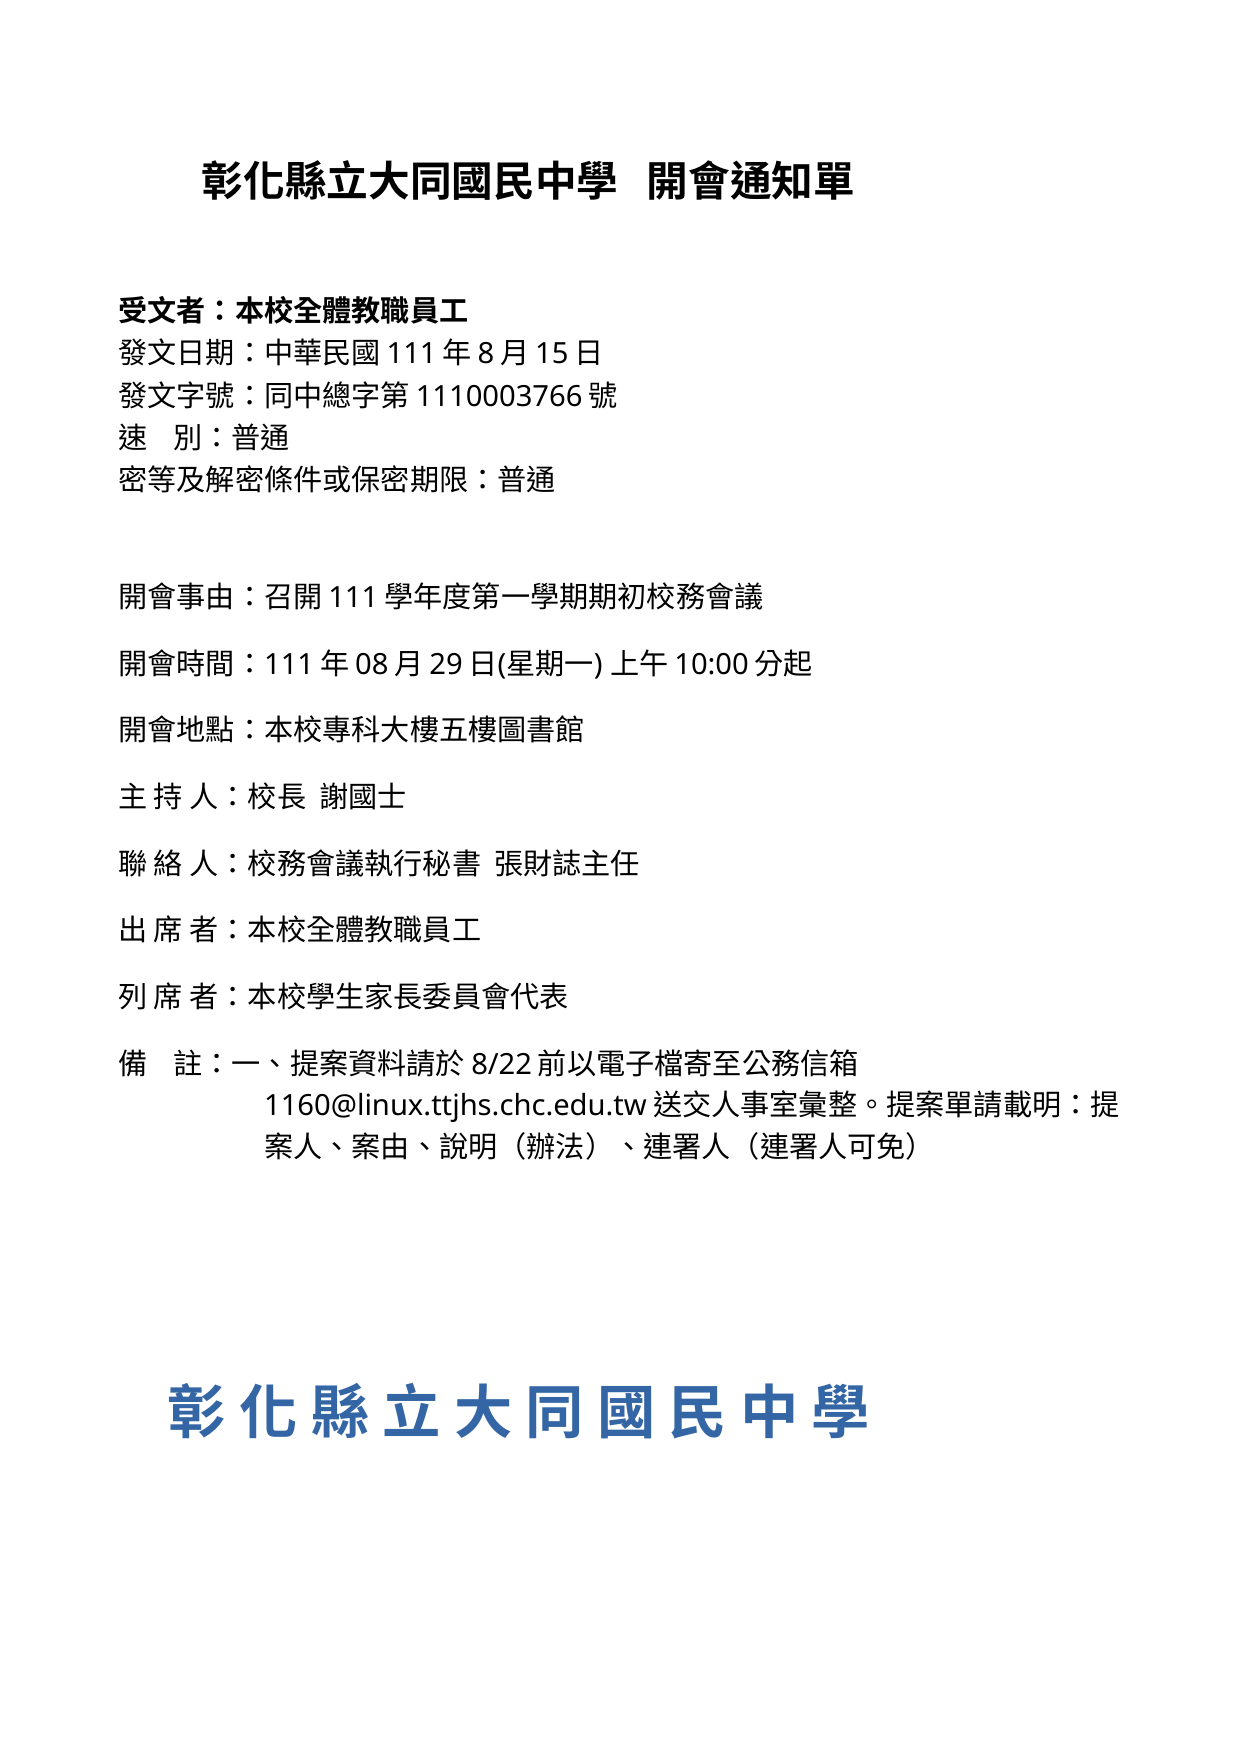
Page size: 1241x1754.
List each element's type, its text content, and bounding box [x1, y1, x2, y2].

text 開會事由：召開111學年度第一學期期初校務會議 [118, 574, 1122, 616]
text 彰 化 縣 立 大 同 國 民 中 學 [118, 1387, 1122, 1445]
text 開會地點：本校專科大樓五樓圖書館 [118, 707, 1122, 749]
text 速 別：普通 [118, 414, 1122, 457]
text 聯 絡 人：校務會議執行秘書 張財誌主任 [118, 841, 1122, 882]
text 發文字號：同中總字第1110003766號 [118, 372, 1122, 414]
text 主 持 人：校長 謝國士 [118, 774, 1122, 816]
text 發文日期：中華民國111年8月15日 [118, 330, 1122, 372]
text 開會時間：111年08月29日(星期一) 上午10:00分起 [118, 641, 1122, 682]
text 列 席 者：本校學生家長委員會代表 [118, 974, 1122, 1016]
text 密等及解密條件或保密期限：普通 [118, 457, 1122, 499]
text 彰化縣立大同國民中學 開會通知單 [118, 148, 1122, 208]
text 出 席 者：本校全體教職員工 [118, 907, 1122, 949]
text 受文者：本校全體教職員工 [118, 287, 1122, 330]
text 備 註：一、提案資料請於8/22前以電子檔寄至公務信箱 1160@linux.ttjhs.chc.edu.tw送交人事室彙整。提案單請載明：提案人、案由、說明（辦法）、連署人（連署人可免） [118, 1041, 1122, 1166]
